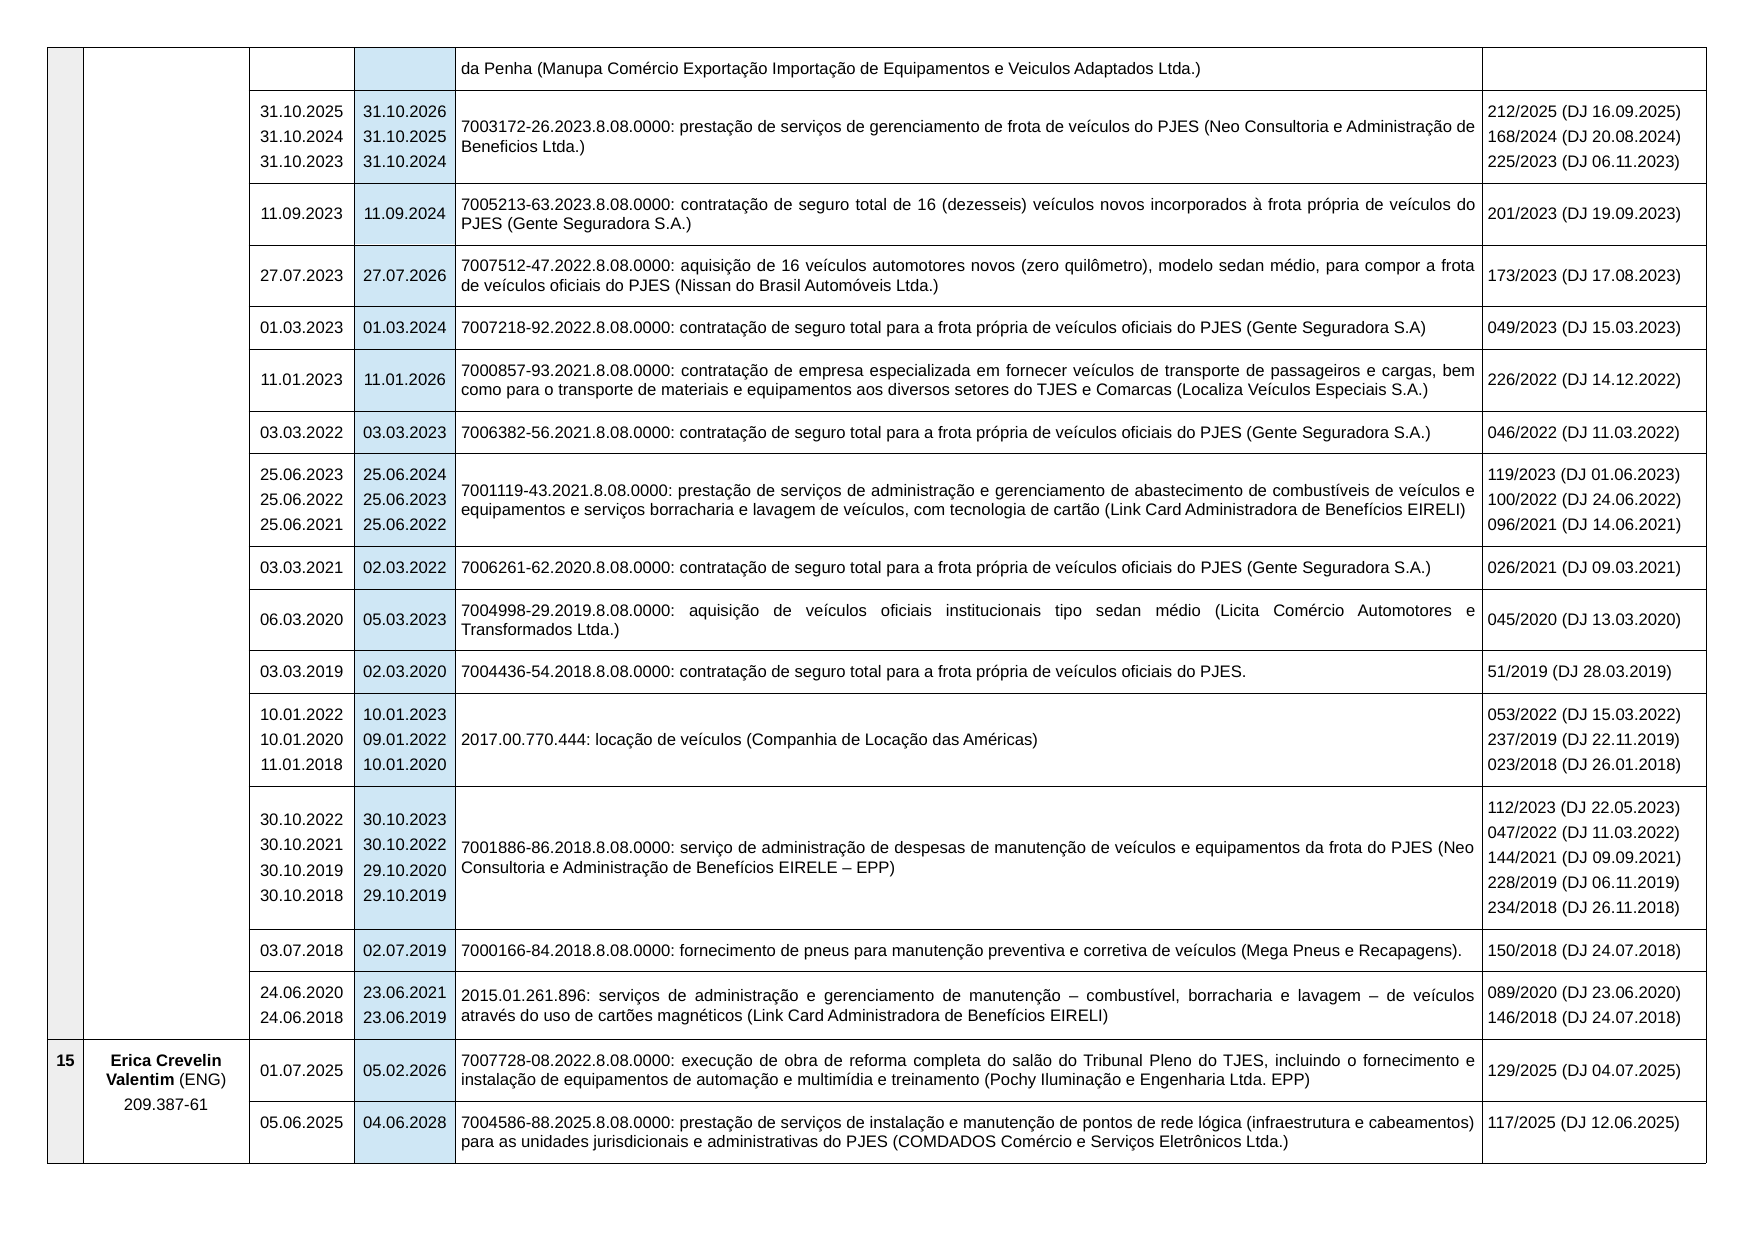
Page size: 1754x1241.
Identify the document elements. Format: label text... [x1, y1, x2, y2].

table_cell 05.03.2023 [355, 590, 455, 650]
table_cell 03.03.2021 [250, 547, 354, 589]
table_cell 31.10.2025 31.10.2024 31.10.2023 [250, 91, 354, 183]
table_cell 24.06.2020 24.06.2018 [250, 972, 354, 1039]
table_cell 049/2023 (DJ 15.03.2023) [1483, 307, 1706, 349]
table_cell 25.06.2023 25.06.2022 25.06.2021 [250, 454, 354, 546]
table_cell 02.03.2022 [355, 547, 455, 589]
table_cell 05.02.2026 [355, 1040, 455, 1101]
table_cell 03.07.2018 [250, 930, 354, 971]
table_cell 11.01.2023 [250, 350, 354, 411]
table_cell 7004586-88.2025.8.08.0000: prestação de serviços de instalação e manutenção de pontos de rede lógica (infraestrutura e cabeamentos) para as unidades jurisdicionais e administrativas do PJES (COMDADOS Comércio e Serviços Eletrônicos Ltda.) [456, 1102, 1482, 1163]
table_cell 23.06.2021 23.06.2019 [355, 972, 455, 1039]
table_cell [355, 48, 455, 90]
table_cell 7005213-63.2023.8.08.0000: contratação de seguro total de 16 (dezesseis) veículos novos incorporados à frota própria de veículos do PJES (Gente Seguradora S.A.) [456, 184, 1482, 244]
table_cell 7001119-43.2021.8.08.0000: prestação de serviços de administração e gerenciamento de abastecimento de combustíveis de veículos e equipamentos e serviços borracharia e lavagem de veículos, com tecnologia de cartão (Link Card Administradora de Benefícios EIRELI) [456, 454, 1482, 546]
table_cell 11.01.2026 [355, 350, 455, 411]
table_cell [1483, 48, 1706, 90]
table_cell 03.03.2019 [250, 651, 354, 693]
table_cell 30.10.2023 30.10.2022 29.10.2020 29.10.2019 [355, 787, 455, 929]
table_cell 04.06.2028 [355, 1102, 455, 1163]
table_cell 117/2025 (DJ 12.06.2025) [1483, 1102, 1706, 1163]
table_cell 173/2023 (DJ 17.08.2023) [1483, 246, 1706, 306]
table_cell 201/2023 (DJ 19.09.2023) [1483, 184, 1706, 244]
table_cell 7000166-84.2018.8.08.0000: fornecimento de pneus para manutenção preventiva e corretiva de veículos (Mega Pneus e Recapagens). [456, 930, 1482, 971]
table_cell 01.03.2024 [355, 307, 455, 349]
table_cell 03.03.2022 [250, 412, 354, 453]
table_cell 212/2025 (DJ 16.09.2025) 168/2024 (DJ 20.08.2024) 225/2023 (DJ 06.11.2023) [1483, 91, 1706, 183]
table_cell Erica Crevelin Valentim (ENG) 209.387-61 [84, 1040, 249, 1163]
table_cell [250, 48, 354, 90]
table_cell 10.01.2022 10.01.2020 11.01.2018 [250, 694, 354, 786]
table_cell 7006382-56.2021.8.08.0000: contratação de seguro total para a frota própria de veículos oficiais do PJES (Gente Seguradora S.A.) [456, 412, 1482, 453]
table_cell 30.10.2022 30.10.2021 30.10.2019 30.10.2018 [250, 787, 354, 929]
table_cell 129/2025 (DJ 04.07.2025) [1483, 1040, 1706, 1101]
table_cell 112/2023 (DJ 22.05.2023) 047/2022 (DJ 11.03.2022) 144/2021 (DJ 09.09.2021) 228/2019 (DJ 06.11.2019) 234/2018 (DJ 26.11.2018) [1483, 787, 1706, 929]
table_cell 11.09.2023 [250, 184, 354, 244]
table_cell 026/2021 (DJ 09.03.2021) [1483, 547, 1706, 589]
table_cell 31.10.2026 31.10.2025 31.10.2024 [355, 91, 455, 183]
table_cell 51/2019 (DJ 28.03.2019) [1483, 651, 1706, 693]
table_cell 7003172-26.2023.8.08.0000: prestação de serviços de gerenciamento de frota de veículos do PJES (Neo Consultoria e Administração de Beneficios Ltda.) [456, 91, 1482, 183]
table_cell 27.07.2023 [250, 246, 354, 306]
table_cell 046/2022 (DJ 11.03.2022) [1483, 412, 1706, 453]
table_cell 11.09.2024 [355, 184, 455, 244]
table_cell 03.03.2023 [355, 412, 455, 453]
table_cell 27.07.2026 [355, 246, 455, 306]
table_cell 226/2022 (DJ 14.12.2022) [1483, 350, 1706, 411]
table_cell [84, 48, 249, 1039]
table_cell 7004436-54.2018.8.08.0000: contratação de seguro total para a frota própria de veículos oficiais do PJES. [456, 651, 1482, 693]
table_cell 06.03.2020 [250, 590, 354, 650]
table_cell 150/2018 (DJ 24.07.2018) [1483, 930, 1706, 971]
table_cell 7007728-08.2022.8.08.0000: execução de obra de reforma completa do salão do Tribunal Pleno do TJES, incluindo o fornecimento e instalação de equipamentos de automação e multimídia e treinamento (Pochy Iluminação e Engenharia Ltda. EPP) [456, 1040, 1482, 1101]
table_cell 7004998-29.2019.8.08.0000: aquisição de veículos oficiais institucionais tipo sedan médio (Licita Comércio Automotores e Transformados Ltda.) [456, 590, 1482, 650]
table_cell 7001886-86.2018.8.08.0000: serviço de administração de despesas de manutenção de veículos e equipamentos da frota do PJES (Neo Consultoria e Administração de Benefícios EIRELE – EPP) [456, 787, 1482, 929]
table_cell 01.03.2023 [250, 307, 354, 349]
table_cell 089/2020 (DJ 23.06.2020) 146/2018 (DJ 24.07.2018) [1483, 972, 1706, 1039]
table_cell 045/2020 (DJ 13.03.2020) [1483, 590, 1706, 650]
table_cell 10.01.2023 09.01.2022 10.01.2020 [355, 694, 455, 786]
table_cell 053/2022 (DJ 15.03.2022) 237/2019 (DJ 22.11.2019) 023/2018 (DJ 26.01.2018) [1483, 694, 1706, 786]
table_cell 02.07.2019 [355, 930, 455, 971]
table_cell 25.06.2024 25.06.2023 25.06.2022 [355, 454, 455, 546]
table_cell 02.03.2020 [355, 651, 455, 693]
table_cell 7007512-47.2022.8.08.0000: aquisição de 16 veículos automotores novos (zero quilômetro), modelo sedan médio, para compor a frota de veículos oficiais do PJES (Nissan do Brasil Automóveis Ltda.) [456, 246, 1482, 306]
table_cell da Penha (Manupa Comércio Exportação Importação de Equipamentos e Veiculos Adaptados Ltda.) [456, 48, 1482, 90]
table_cell 119/2023 (DJ 01.06.2023) 100/2022 (DJ 24.06.2022) 096/2021 (DJ 14.06.2021) [1483, 454, 1706, 546]
table_cell 2017.00.770.444: locação de veículos (Companhia de Locação das Américas) [456, 694, 1482, 786]
table_cell [48, 48, 83, 1039]
table_cell 15 [48, 1040, 83, 1163]
table_cell 2015.01.261.896: serviços de administração e gerenciamento de manutenção – combustível, borracharia e lavagem – de veículos através do uso de cartões magnéticos (Link Card Administradora de Benefícios EIRELI) [456, 972, 1482, 1039]
table_cell 01.07.2025 [250, 1040, 354, 1101]
table_cell 05.06.2025 [250, 1102, 354, 1163]
table_cell 7000857-93.2021.8.08.0000: contratação de empresa especializada em fornecer veículos de transporte de passageiros e cargas, bem como para o transporte de materiais e equipamentos aos diversos setores do TJES e Comarcas (Localiza Veículos Especiais S.A.) [456, 350, 1482, 411]
table_cell 7007218-92.2022.8.08.0000: contratação de seguro total para a frota própria de veículos oficiais do PJES (Gente Seguradora S.A) [456, 307, 1482, 349]
table_cell 7006261-62.2020.8.08.0000: contratação de seguro total para a frota própria de veículos oficiais do PJES (Gente Seguradora S.A.) [456, 547, 1482, 589]
